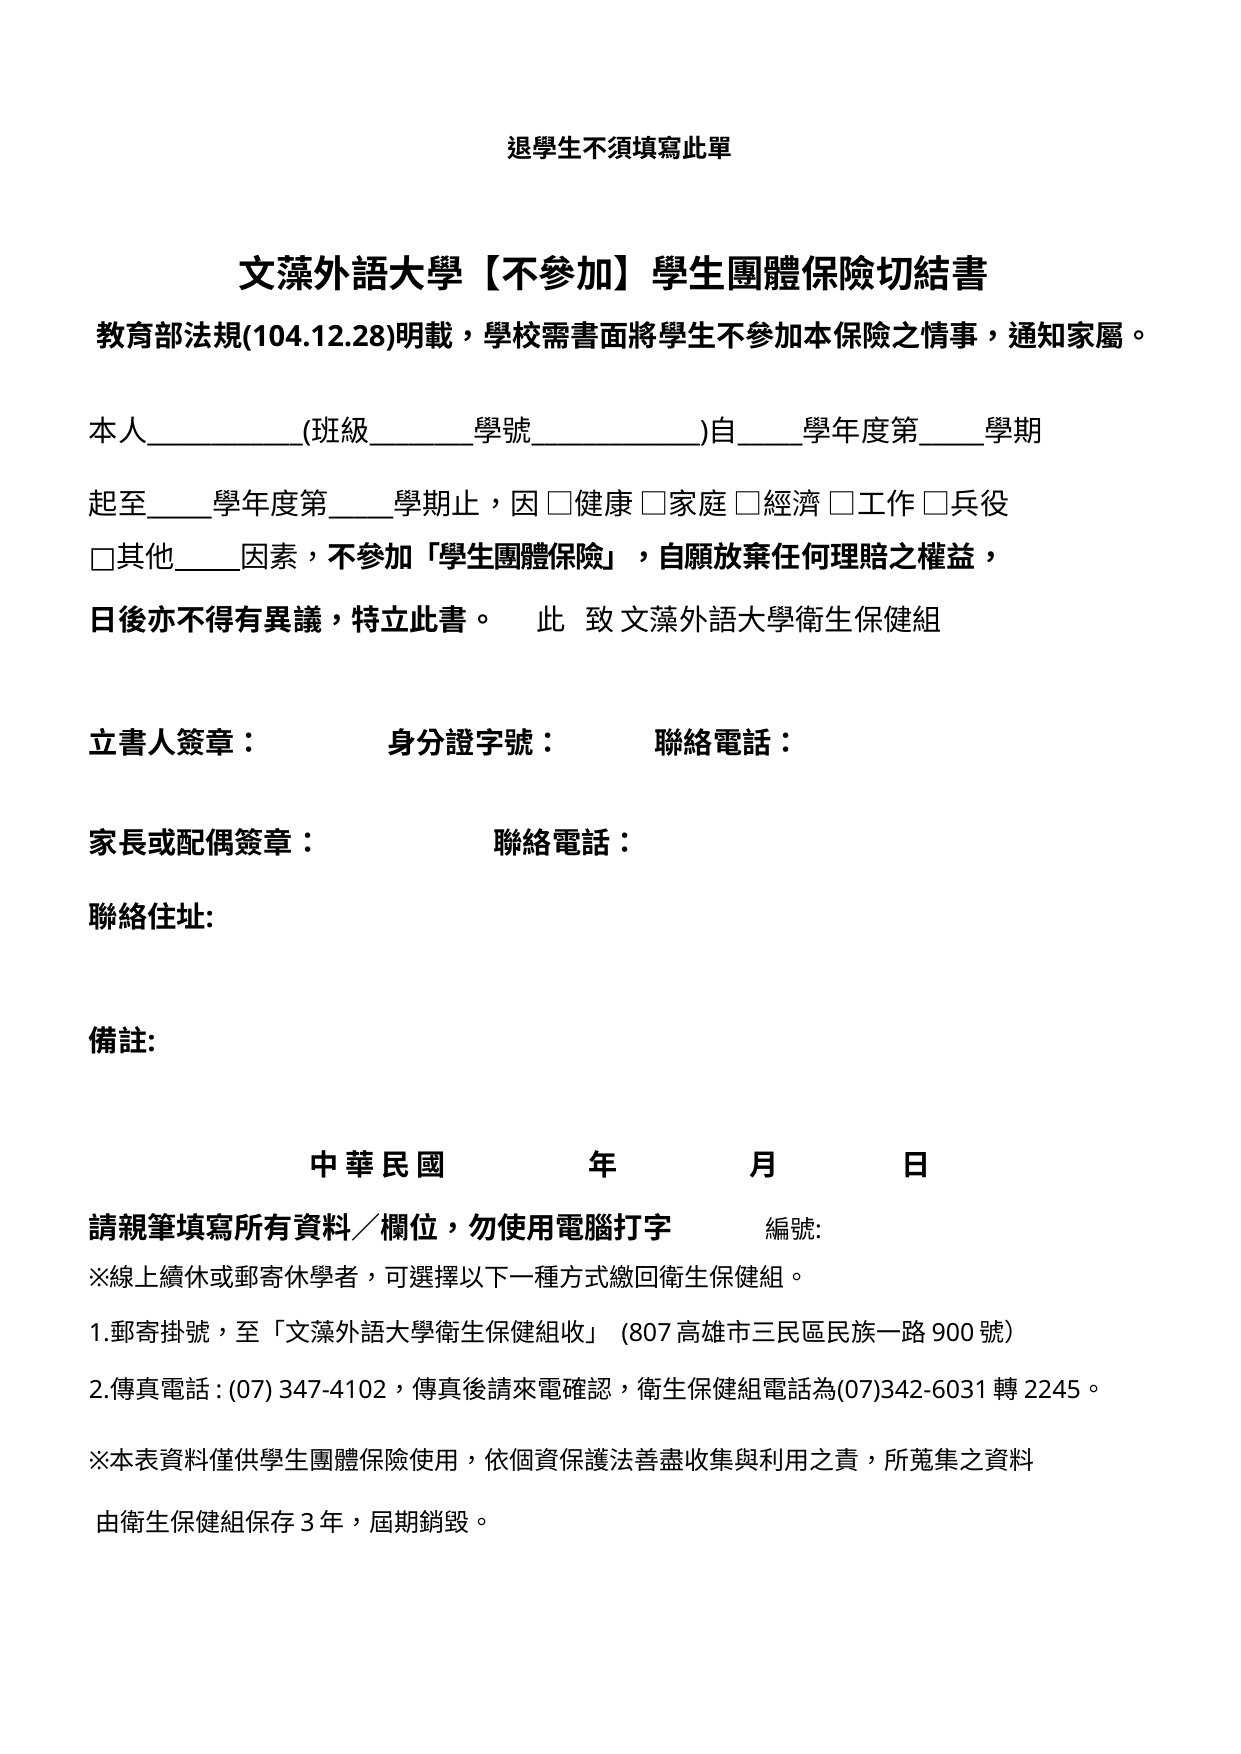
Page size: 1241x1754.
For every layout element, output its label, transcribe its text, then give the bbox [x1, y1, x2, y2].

text 日後亦不得有異議，特立此書。 此 致 文藻外語大學衛生保健組 [89, 596, 1140, 639]
text 本人____________(班級________學號_____________)自_____學年度第_____學期 [89, 407, 1140, 450]
text □其他 因素，不參加「學生團體保險」，自願放棄任何理賠之權益， [89, 533, 1140, 576]
text 由衛生保健組保存3年，屆期銷毀。 [89, 1479, 1152, 1542]
text 教育部法規(104.12.28)明載，學校需書面將學生不參加本保險之情事，通知家屬。 [89, 292, 1152, 354]
text 立書人簽章： 身分證字號： 聯絡電話： [89, 720, 1152, 762]
text 起至_____學年度第_____學期止，因 □健康 □家庭 □經濟 □工作 □兵役 [89, 460, 1152, 523]
text 家長或配偶簽章： 聯絡電話： [89, 820, 1152, 862]
text 請親筆填寫所有資料／欄位，勿使用電腦打字 編號: [89, 1204, 1152, 1247]
text 1.郵寄掛號，至「文藻外語大學衛生保健組收」 (807高雄市三民區民族一路900號） [89, 1313, 1152, 1349]
text 備註: [89, 1017, 1152, 1060]
text ※本表資料僅供學生團體保險使用，依個資保護法善盡收集與利用之責，所蒐集之資料 [89, 1417, 1152, 1479]
text 退學生不須填寫此單 [89, 104, 1152, 167]
text 中 華 民 國 年 月 日 [89, 1141, 1152, 1184]
text ※線上續休或郵寄休學者，可選擇以下一種方式繳回衛生保健組。 [89, 1257, 1152, 1293]
text 2.傳真電話 : (07) 347-4102，傳真後請來電確認，衛生保健組電話為(07)342-6031轉2245。 [89, 1370, 1152, 1406]
text 聯絡住址: [89, 894, 1152, 936]
text 文藻外語大學【不參加】學生團體保險切結書 [89, 229, 1152, 292]
